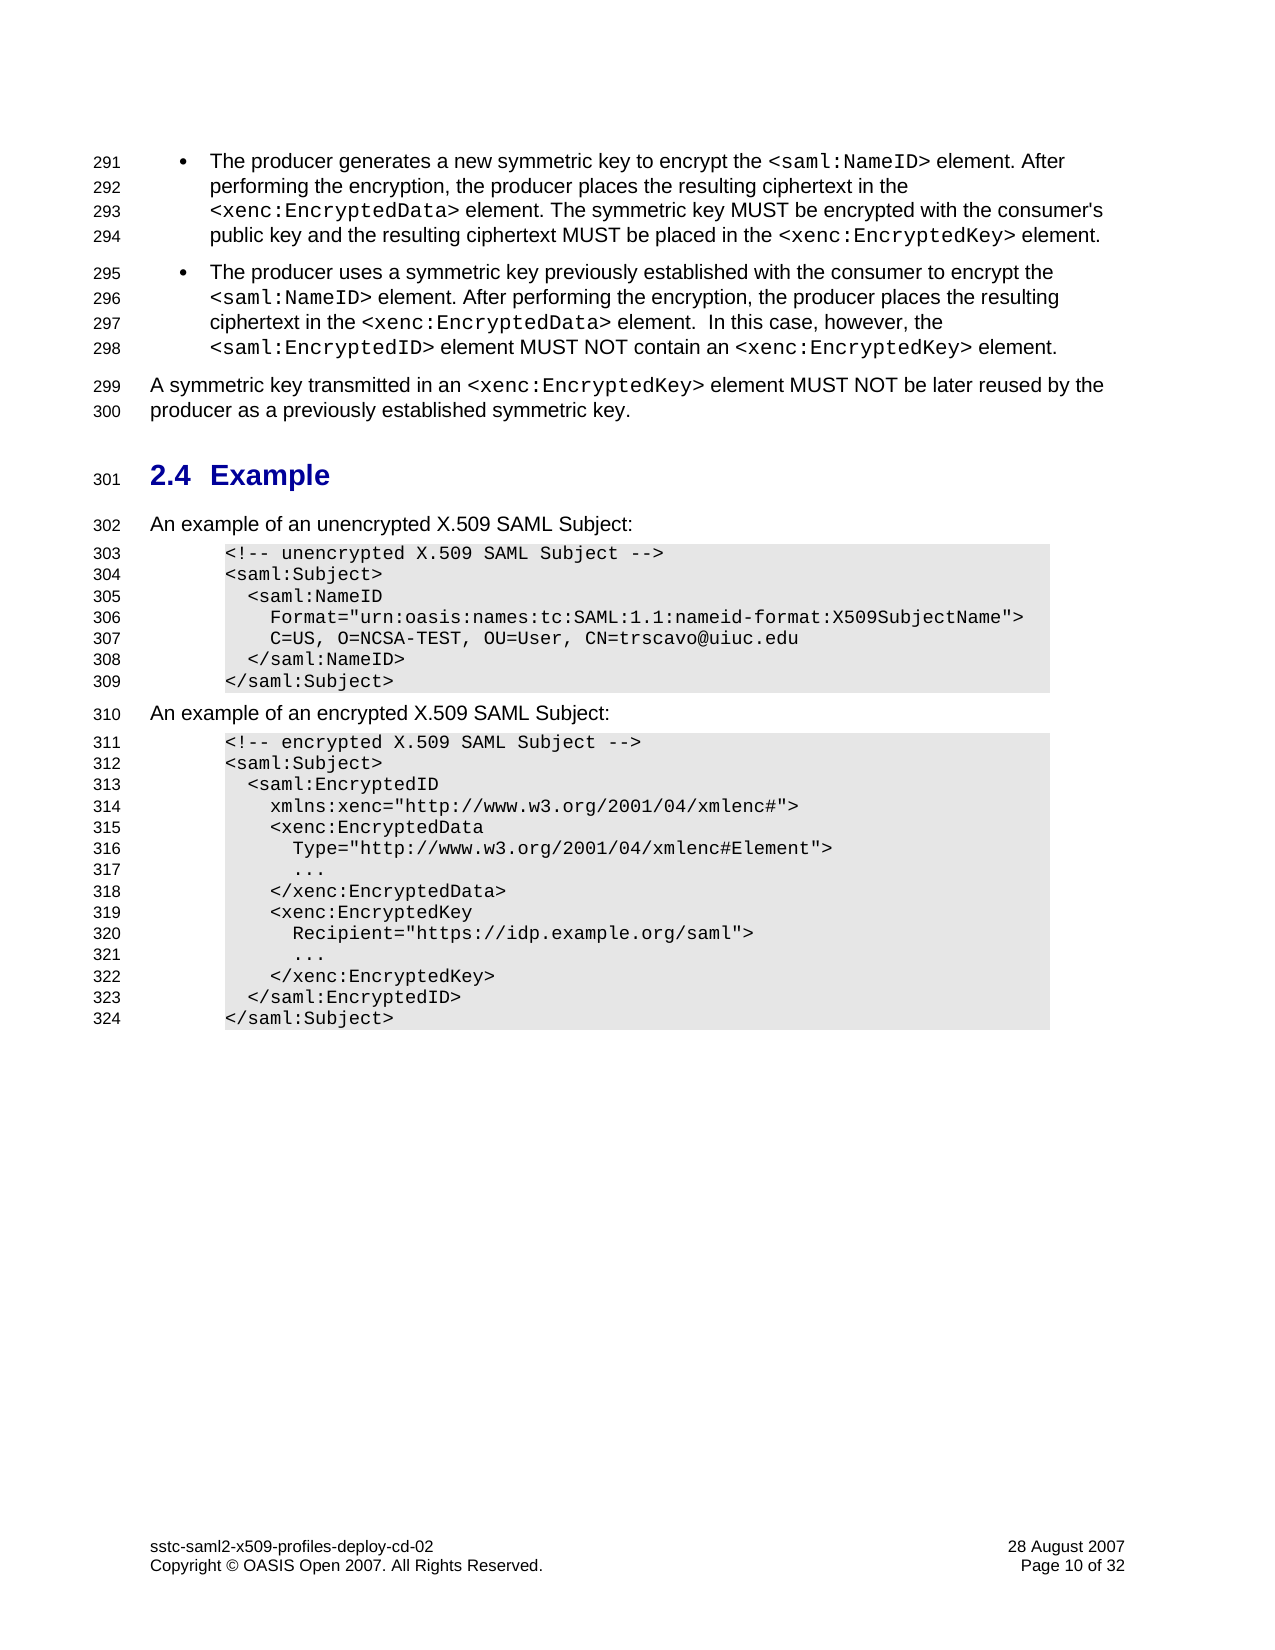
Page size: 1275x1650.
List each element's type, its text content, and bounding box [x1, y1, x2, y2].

list The producer uses a symmetric key previously established with the consumer to encrypt the <saml:NameID> element. After performing the encryption, the producer places the resulting ciphertext in the <xenc:EncryptedData> element. In this case, however, the <saml:EncryptedID> element MUST NOT contain an <xenc:EncryptedKey> element. [180, 261, 1125, 361]
text ... [225, 860, 1050, 881]
subtitle Example [150, 459, 1125, 492]
list The producer generates a new symmetric key to encrypt the <saml:NameID> element. After performing the encryption, the producer places the resulting ciphertext in the <xenc:EncryptedData> element. The symmetric key MUST be encrypted with the consumer's public key and the resulting ciphertext MUST be placed in the <xenc:EncryptedKey> element. [180, 150, 1125, 248]
text </xenc:EncryptedKey> [225, 966, 1050, 988]
text Type="http://www.w3.org/2001/04/xmlenc#Element"> [225, 839, 1050, 860]
text <xenc:EncryptedData [225, 818, 1050, 839]
text </saml:NameID> [225, 650, 1050, 672]
text <saml:NameID [225, 587, 1050, 608]
text C=US, O=NCSA-TEST, OU=User, CN=trscavo@uiuc.edu [225, 629, 1050, 650]
text </saml:EncryptedID> [225, 988, 1050, 1009]
text xmlns:xenc="http://www.w3.org/2001/04/xmlenc#"> [225, 796, 1050, 818]
text An example of an encrypted X.509 SAML Subject: [150, 701, 1125, 724]
text <saml:EncryptedID [225, 775, 1050, 796]
text <saml:Subject> [225, 565, 1050, 587]
text </xenc:EncryptedData> [225, 881, 1050, 903]
text </saml:Subject> [225, 1009, 1050, 1030]
text <!-- encrypted X.509 SAML Subject --> [225, 733, 1050, 754]
text <saml:Subject> [225, 754, 1050, 775]
text Format="urn:oasis:names:tc:SAML:1.1:nameid-format:X509SubjectName"> [225, 608, 1050, 629]
text ... [225, 945, 1050, 966]
text Recipient="https://idp.example.org/saml"> [225, 924, 1050, 945]
text </saml:Subject> [225, 672, 1050, 693]
text An example of an unencrypted X.509 SAML Subject: [150, 512, 1125, 536]
text A symmetric key transmitted in an <xenc:EncryptedKey> element MUST NOT be later reused by the producer as a previously established symmetric key. [150, 373, 1125, 421]
text <!-- unencrypted X.509 SAML Subject --> [225, 544, 1050, 565]
text <xenc:EncryptedKey [225, 903, 1050, 924]
